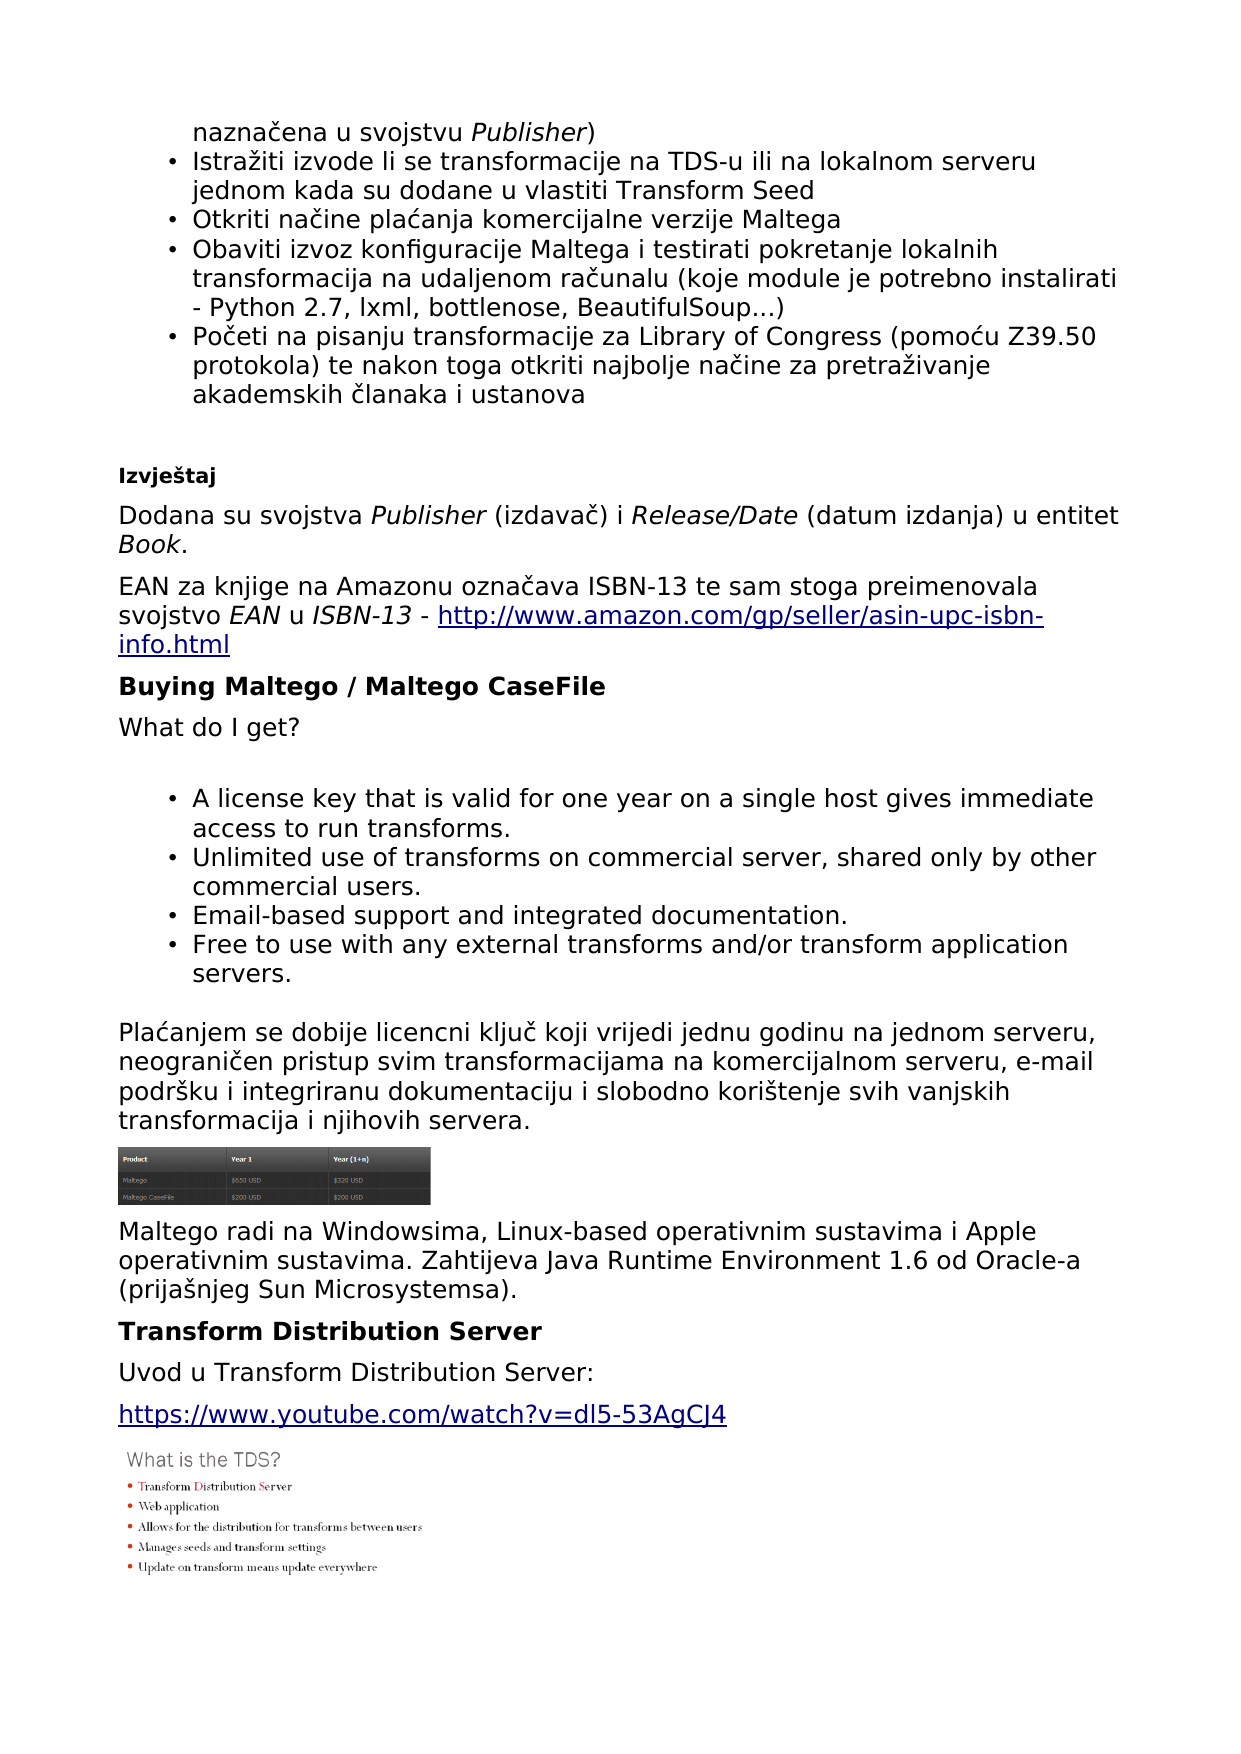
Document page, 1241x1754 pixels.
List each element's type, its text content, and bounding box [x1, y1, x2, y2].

list Obaviti izvoz konfiguracije Maltega i testirati pokretanje lokalnih transformacija na udaljenom računalu (koje module je potrebno instalirati - Python 2.7, lxml, bottlenose, BeautifulSoup...) [177, 235, 1122, 322]
text Plaćanjem se dobije licencni ključ koji vrijedi jednu godinu na jednom serveru, neograničen pristup svim transformacijama na komercijalnom serveru, e-mail podršku i integriranu dokumentaciju i slobodno korištenje svih vanjskih transformacija i njihovih servera. [118, 1018, 1122, 1135]
list Istražiti izvode li se transformacije na TDS-u ili na lokalnom serveru jednom kada su dodane u vlastiti Transform Seed [177, 147, 1122, 206]
text Dodana su svojstva Publisher (izdavač) i Release/Date (datum izdanja) u entitet Book. [118, 501, 1122, 559]
list Početi na pisanju transformacije za Library of Congress (pomoću Z39.50 protokola) te nakon toga otkriti najbolje načine za pretraživanje akademskih članaka i ustanova [177, 322, 1122, 410]
list Otkriti načine plaćanja komercijalne verzije Maltega [177, 206, 1122, 235]
picture [118, 1441, 431, 1582]
text Buying Maltego / Maltego CaseFile [118, 672, 1122, 701]
subtitle Izvještaj [118, 464, 1122, 488]
text EAN za knjige na Amazonu označava ISBN-13 te sam stoga preimenovala svojstvo EAN u ISBN-13 - http://www.amazon.com/gp/seller/asin-upc-isbn-info.html [118, 572, 1122, 659]
list Email-based support and integrated documentation. [177, 901, 1122, 931]
text What do I get? [118, 713, 1122, 743]
picture [118, 1147, 431, 1205]
list Free to use with any external transforms and/or transform application servers. [177, 931, 1122, 989]
list A license key that is valid for one year on a single host gives immediate access to run transforms. [177, 785, 1122, 843]
list naznačena u svojstvu Publisher) [177, 118, 1122, 147]
text https://www.youtube.com/watch?v=dl5-53AgCJ4 [118, 1400, 1122, 1429]
text Uvod u Transform Distribution Server: [118, 1358, 1122, 1387]
text Transform Distribution Server [118, 1317, 1122, 1346]
text Maltego radi na Windowsima, Linux-based operativnim sustavima i Apple operativnim sustavima. Zahtijeva Java Runtime Environment 1.6 od Oracle-a (prijašnjeg Sun Microsystemsa). [118, 1217, 1122, 1304]
list Unlimited use of transforms on commercial server, shared only by other commercial users. [177, 843, 1122, 901]
